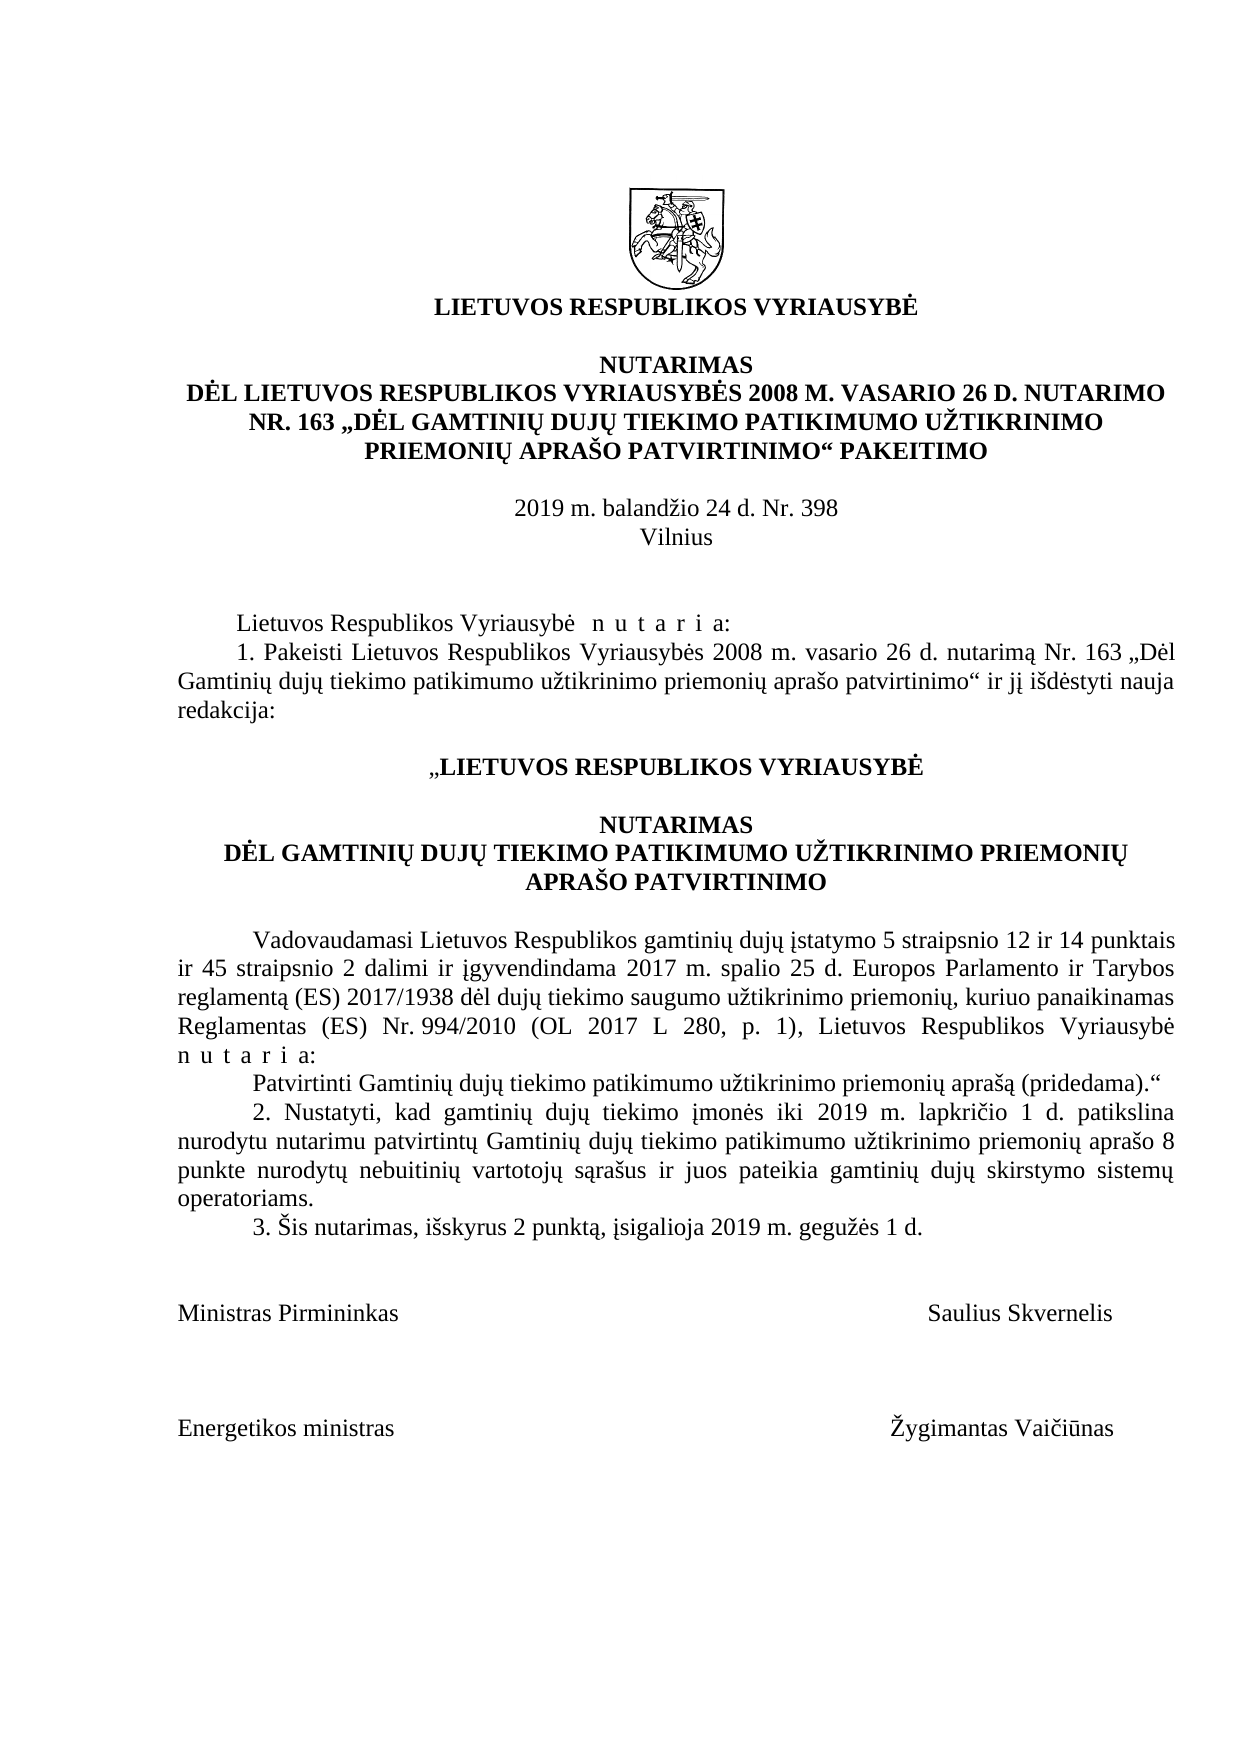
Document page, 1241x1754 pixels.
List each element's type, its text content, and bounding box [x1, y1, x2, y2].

text 2. Nustatyti, kad gamtinių dujų tiekimo įmonės iki 2019 m. lapkričio 1 d. patikslina nurodytu nutarimu patvirtintų Gamtinių dujų tiekimo patikimumo užtikrinimo priemonių aprašo 8 punkte nurodytų nebuitinių vartotojų sąrašus ir juos pateikia gamtinių dujų skirstymo sistemų operatoriams. [177, 1097, 1175, 1212]
text LIETUVOS RESPUBLIKOS VYRIAUSYBĖ [177, 292, 1175, 321]
text Ministras Pirmininkas Saulius Skvernelis [177, 1298, 1175, 1327]
text „LIETUVOS RESPUBLIKOS VYRIAUSYBĖ [177, 752, 1175, 781]
text 1. Pakeisti Lietuvos Respublikos Vyriausybės 2008 m. vasario 26 d. nutarimą Nr. 163 „Dėl Gamtinių dujų tiekimo patikimumo užtikrinimo priemonių aprašo patvirtinimo“ ir jį išdėstyti nauja redakcija: [177, 637, 1175, 723]
text NUTARIMAS [177, 810, 1175, 838]
text DĖL LIETUVOS RESPUBLIKOS VYRIAUSYBĖS 2008 M. vasario 26 D. NUTARIMO NR. 163 „DĖL GAMTINIŲ DUJŲ TIEKIMO patikimumo UŽTIKRINIMO priemonių APRAŠO PATVIRTINIMO“ PAKEITIMO [177, 378, 1175, 465]
text 3. Šis nutarimas, išskyrus 2 punktą, įsigalioja 2019 m. gegužės 1 d. [177, 1212, 1175, 1241]
text dėl gamtinių dujų tiekimo patikimumo užtikrinimo priemonių APRAŠO PATVIRTINIMO [177, 838, 1175, 896]
text Patvirtinti Gamtinių dujų tiekimo patikimumo užtikrinimo priemonių aprašą (pridedama).“ [177, 1068, 1175, 1097]
text Vadovaudamasi Lietuvos Respublikos gamtinių dujų įstatymo 5 straipsnio 12 ir 14 punktais ir 45 straipsnio 2 dalimi ir įgyvendindama 2017 m. spalio 25 d. Europos Parlamento ir Tarybos reglamentą (ES) 2017/1938 dėl dujų tiekimo saugumo užtikrinimo priemonių, kuriuo panaikinamas Reglamentas (ES) Nr. 994/2010 (OL 2017 L 280, p. 1), Lietuvos Respublikos Vyriausybė nutaria: [177, 925, 1175, 1068]
text 2019 m. balandžio 24 d. Nr. 398 [177, 493, 1175, 522]
text Lietuvos Respublikos Vyriausybė nutaria: [177, 608, 1175, 637]
text Vilnius [177, 522, 1175, 551]
text nutarimas [177, 350, 1175, 378]
text Energetikos ministras Žygimantas Vaičiūnas [177, 1413, 1175, 1442]
